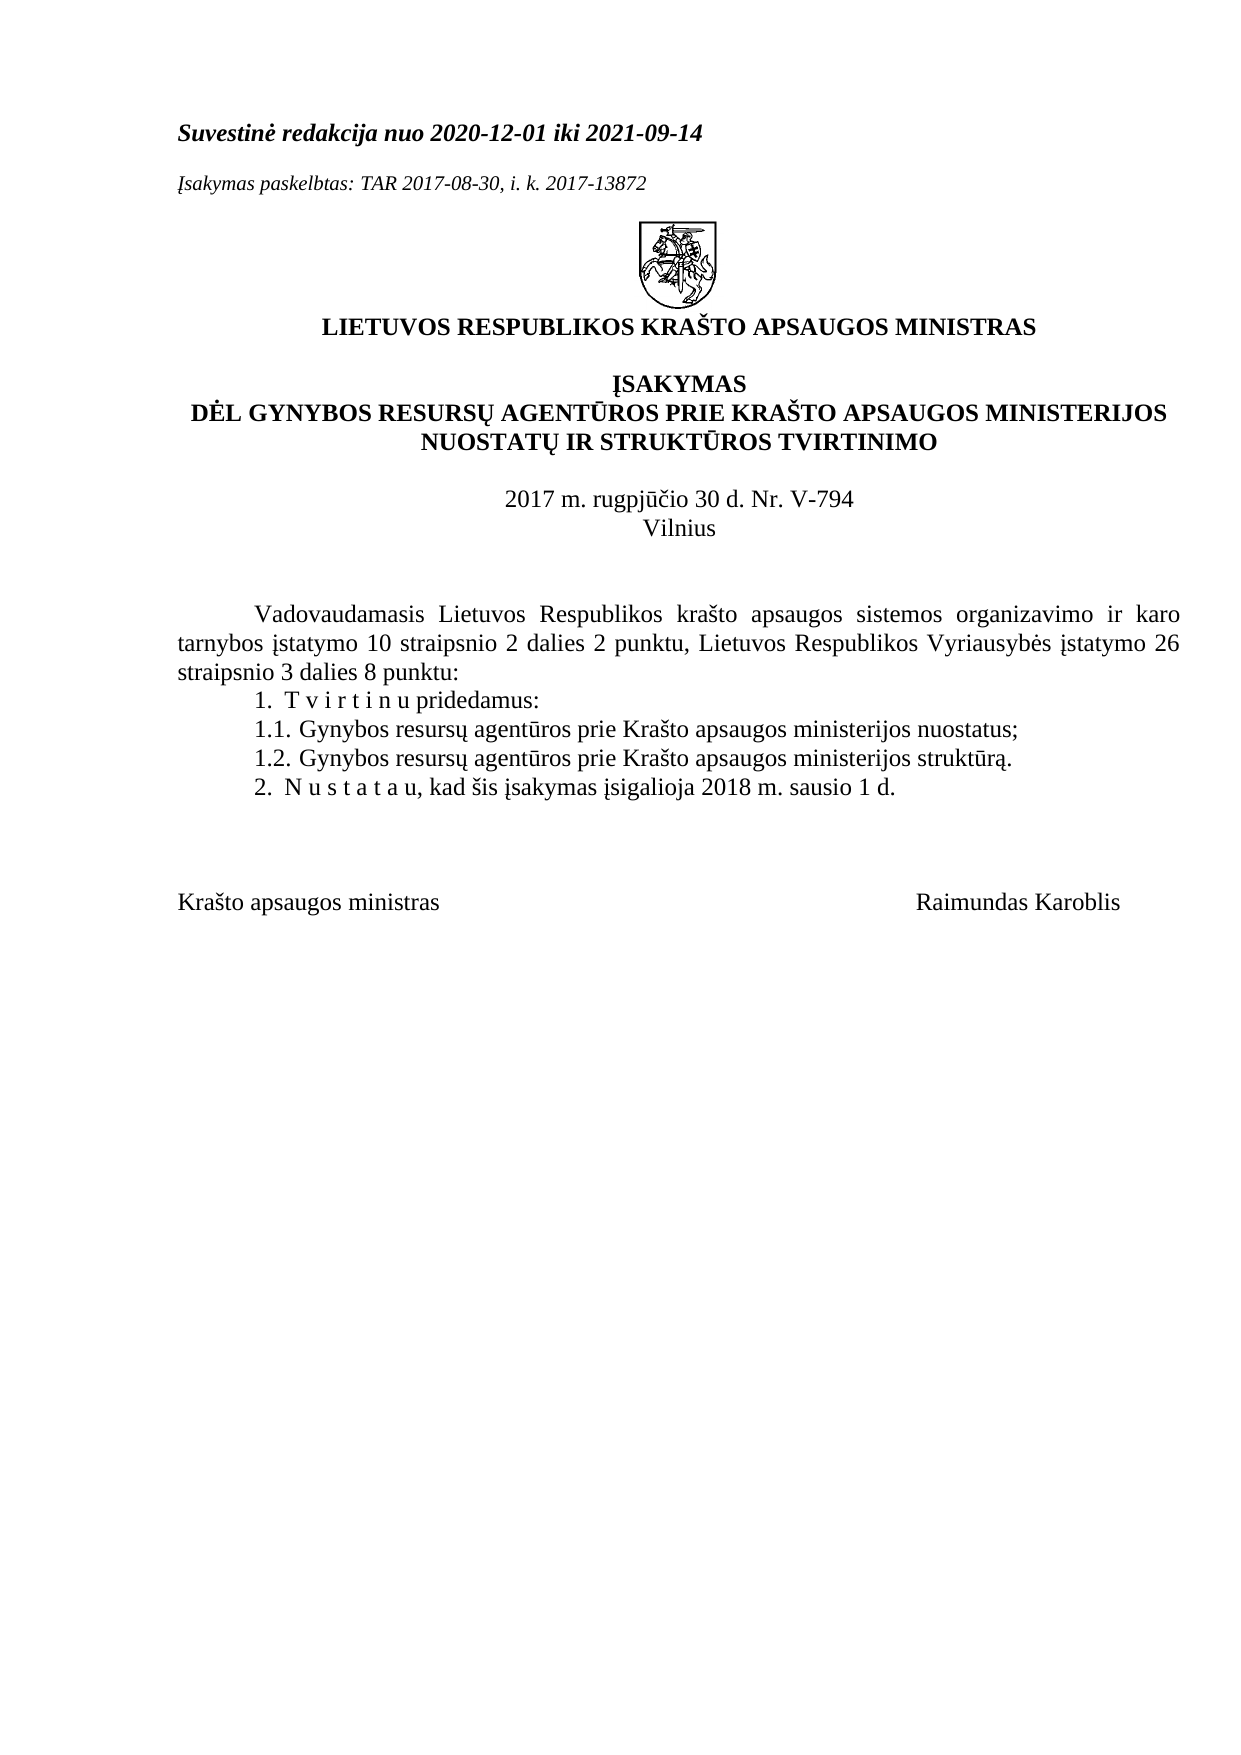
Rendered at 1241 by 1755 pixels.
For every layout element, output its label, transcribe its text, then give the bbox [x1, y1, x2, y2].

text Vilnius [177, 513, 1181, 542]
text Vadovaudamasis Lietuvos Respublikos krašto apsaugos sistemos organizavimo ir karo tarnybos įstatymo 10 straipsnio 2 dalies 2 punktu, Lietuvos Respublikos Vyriausybės įstatymo 26 straipsnio 3 dalies 8 punktu: [177, 599, 1181, 685]
text 2. N u s t a t a u, kad šis įsakymas įsigalioja 2018 m. sausio 1 d. [177, 772, 1181, 800]
text dėl gynybos resursų agentūros prie krašto apsaugos ministerijos nuostatų IR STRUKTŪROS tvirtinimo [177, 398, 1181, 455]
text LIETUVOS RESPUBLIKOS KRAŠTO APSAUGOS MINISTRAS [177, 312, 1181, 340]
text Įsakymas paskelbtas: TAR 2017-08-30, i. k. 2017-13872 [177, 171, 1181, 195]
text 1.1. Gynybos resursų agentūros prie Krašto apsaugos ministerijos nuostatus; [177, 714, 1181, 743]
text Suvestinė redakcija nuo 2020-12-01 iki 2021-09-14 [177, 118, 1181, 147]
text 1.2. Gynybos resursų agentūros prie Krašto apsaugos ministerijos struktūrą. [177, 743, 1181, 772]
text ĮSAKYMAS [177, 369, 1181, 398]
text 1. T v i r t i n u pridedamus: [177, 685, 1181, 714]
text Krašto apsaugos ministras Raimundas Karoblis [177, 887, 1181, 915]
text 2017 m. rugpjūčio 30 d. Nr. V-794 [177, 484, 1181, 513]
